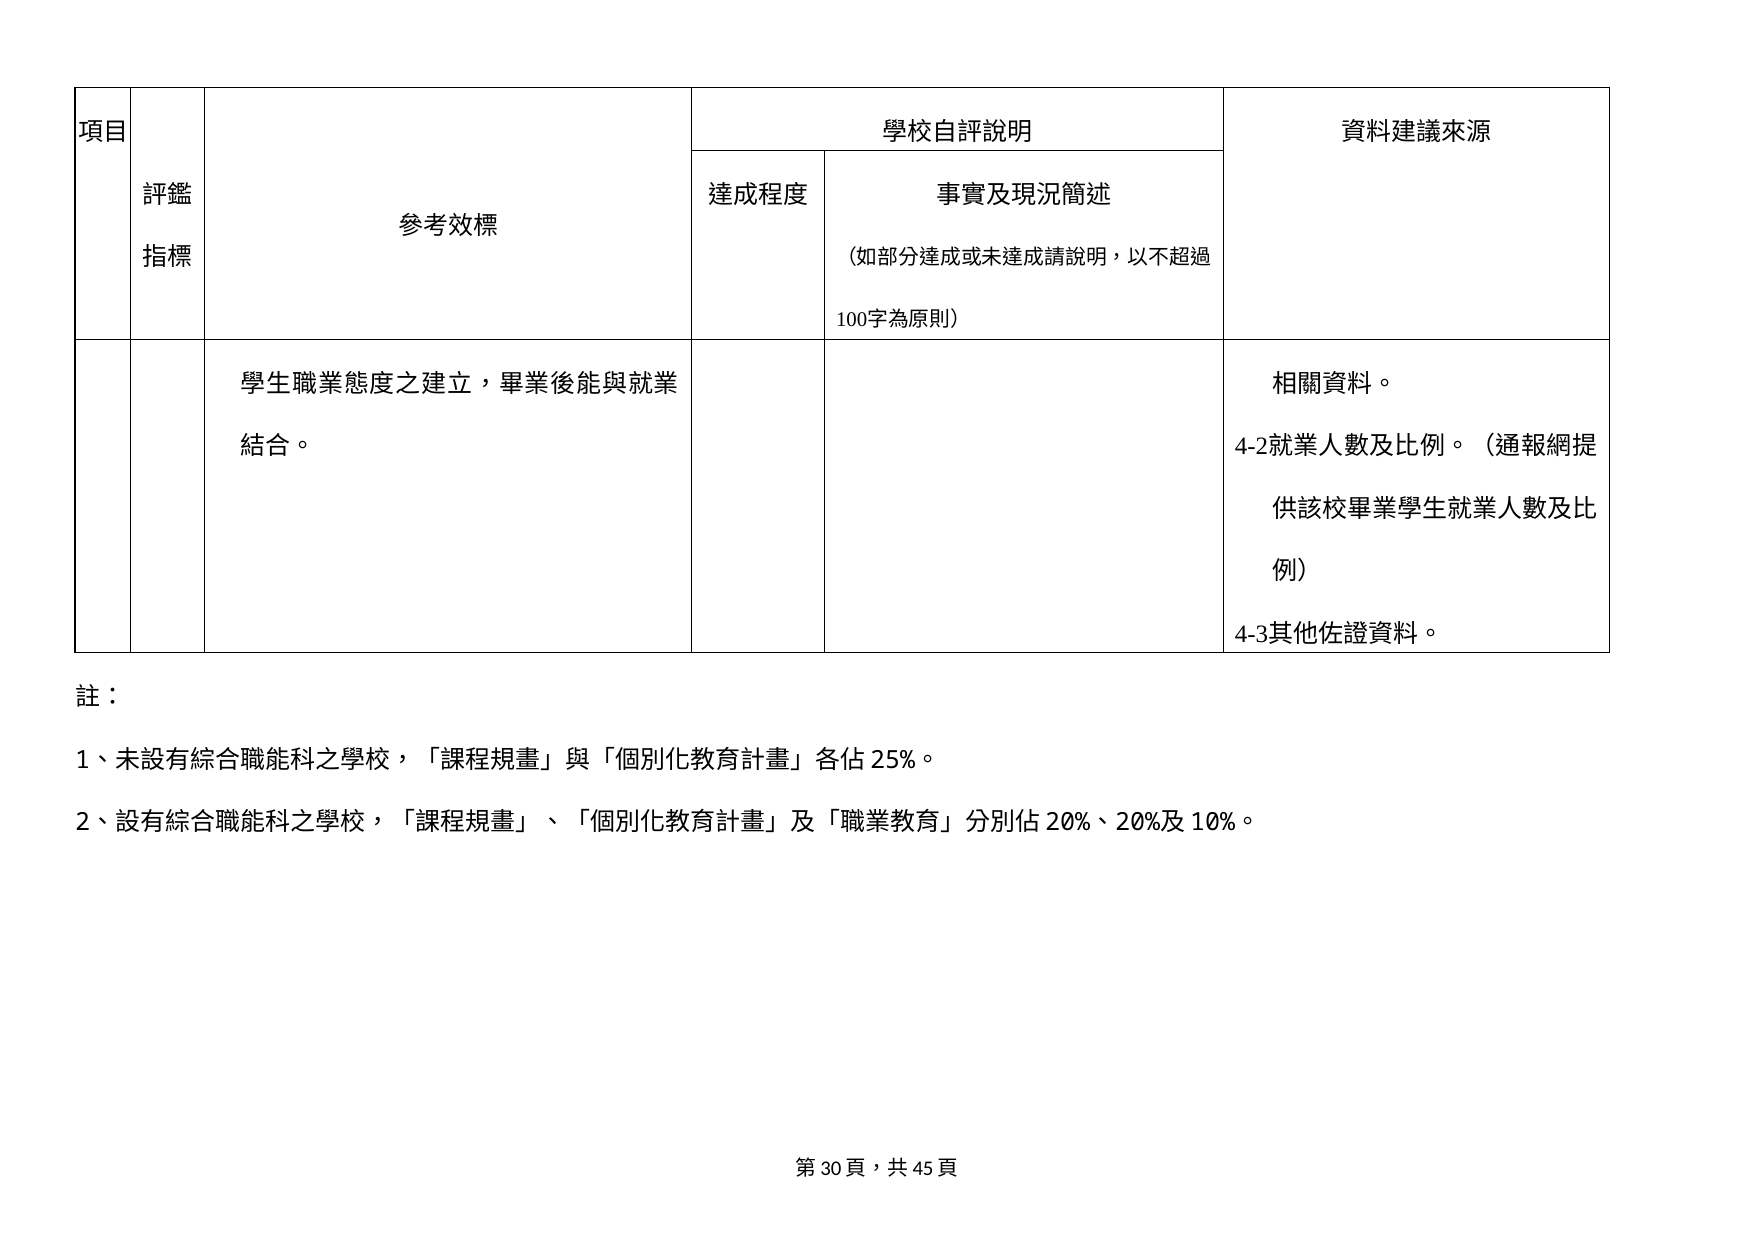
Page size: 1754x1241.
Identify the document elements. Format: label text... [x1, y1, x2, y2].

table_cell 事實及現況簡述 （如部分達成或未達成請說明，以不超過100字為原則） [825, 151, 1223, 339]
text 註： [75, 653, 1678, 716]
table_cell [76, 340, 130, 652]
table_cell 達成程度 [692, 151, 824, 339]
table_header 資料建議來源 [1224, 88, 1609, 339]
table_cell 學生職業態度之建立，畢業後能與就業結合。 [205, 340, 691, 652]
table_header 評鑑指標 [131, 88, 204, 339]
text 2、設有綜合職能科之學校，「課程規畫」、「個別化教育計畫」及「職業教育」分別佔20%、20%及10%。 [75, 778, 1678, 841]
table_cell [825, 340, 1223, 652]
table_header 參考效標 [205, 88, 691, 339]
table_header 項目 [76, 88, 130, 339]
text 1、未設有綜合職能科之學校，「課程規畫」與「個別化教育計畫」各佔25%。 [75, 716, 1678, 778]
table_cell [692, 340, 824, 652]
table_cell [131, 340, 204, 652]
table_cell 相關資料。 4-2就業人數及比例。（通報網提供該校畢業學生就業人數及比例） 4-3其他佐證資料。 [1224, 340, 1609, 652]
table_header 學校自評說明 [692, 88, 1223, 150]
